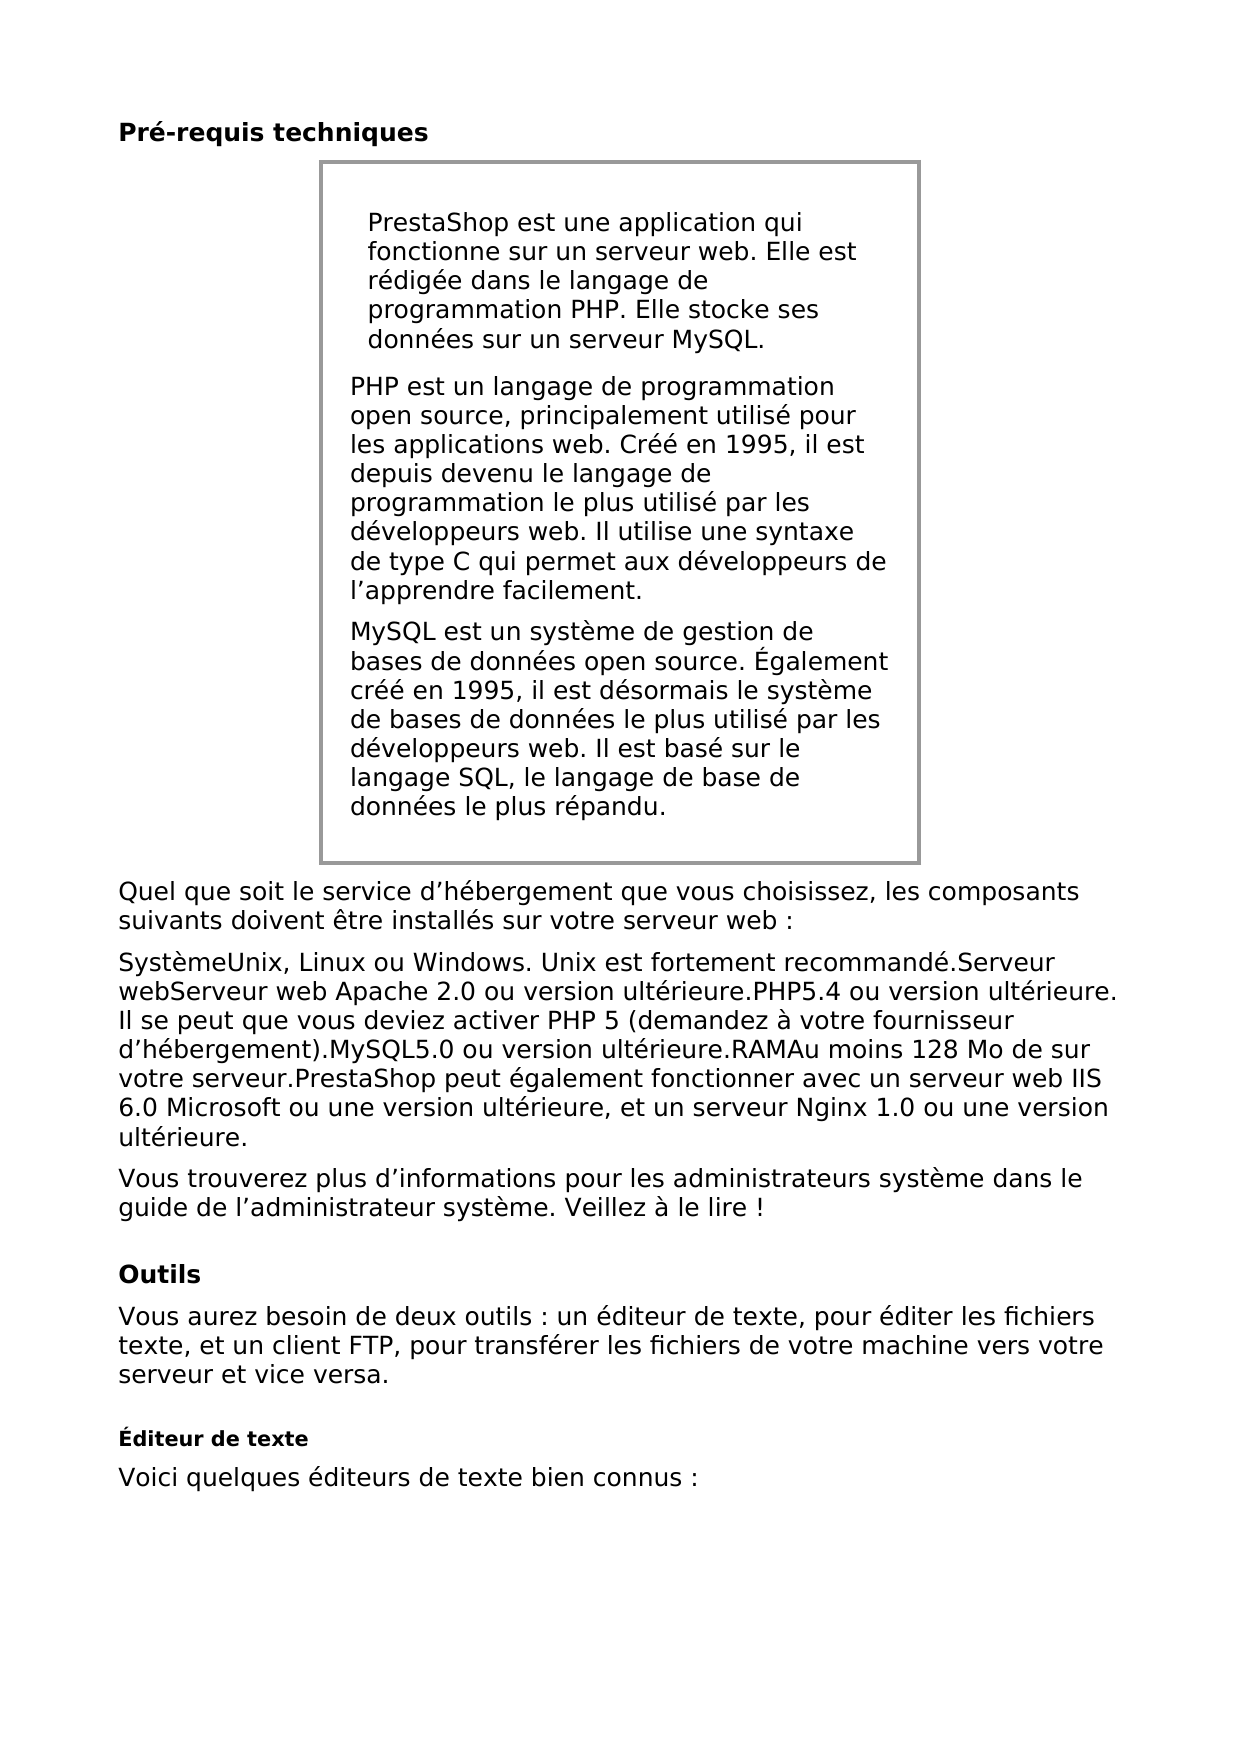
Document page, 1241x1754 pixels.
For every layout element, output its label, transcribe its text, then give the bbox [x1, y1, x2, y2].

text Vous aurez besoin de deux outils : un éditeur de texte, pour éditer les fichiers texte, et un client FTP, pour transférer les fichiers de votre machine vers votre serveur et vice versa. [118, 1302, 1122, 1389]
subtitle Pré-requis techniques [118, 118, 1122, 147]
text SystèmeUnix, Linux ou Windows. Unix est fortement recommandé.Serveur webServeur web Apache 2.0 ou version ultérieure.PHP5.4 ou version ultérieure. Il se peut que vous deviez activer PHP 5 (demandez à votre fournisseur d’hébergement).MySQL5.0 ou version ultérieure.RAMAu moins 128 Mo de sur votre serveur.PrestaShop peut également fonctionner avec un serveur web IIS 6.0 Microsoft ou une version ultérieure, et un serveur Nginx 1.0 ou une version ultérieure. [118, 948, 1122, 1152]
text Quel que soit le service d’hébergement que vous choisissez, les composants suivants doivent être installés sur votre serveur web : [118, 160, 1122, 935]
subtitle Éditeur de texte [118, 1427, 1122, 1451]
table_header PrestaShop est une application qui fonctionne sur un serveur web. Elle est rédigée dans le langage de programmation PHP. Elle stocke ses données sur un serveur MySQL. PHP est un langage de programmation open source, principalement utilisé pour les applications web. Créé en 1995, il est depuis devenu le langage de programmation le plus utilisé par les développeurs web. Il utilise une syntaxe de type C qui permet aux développeurs de l’apprendre facilement. MySQL est un système de gestion de bases de données open source. Également créé en 1995, il est désormais le système de bases de données le plus utilisé par les développeurs web. Il est basé sur le langage SQL, le langage de base de données le plus répandu. [332, 173, 908, 852]
text Voici quelques éditeurs de texte bien connus : [118, 1464, 1122, 1493]
text Vous trouverez plus d’informations pour les administrateurs système dans le guide de l’administrateur système. Veillez à le lire ! [118, 1164, 1122, 1223]
subtitle Outils [118, 1260, 1122, 1289]
